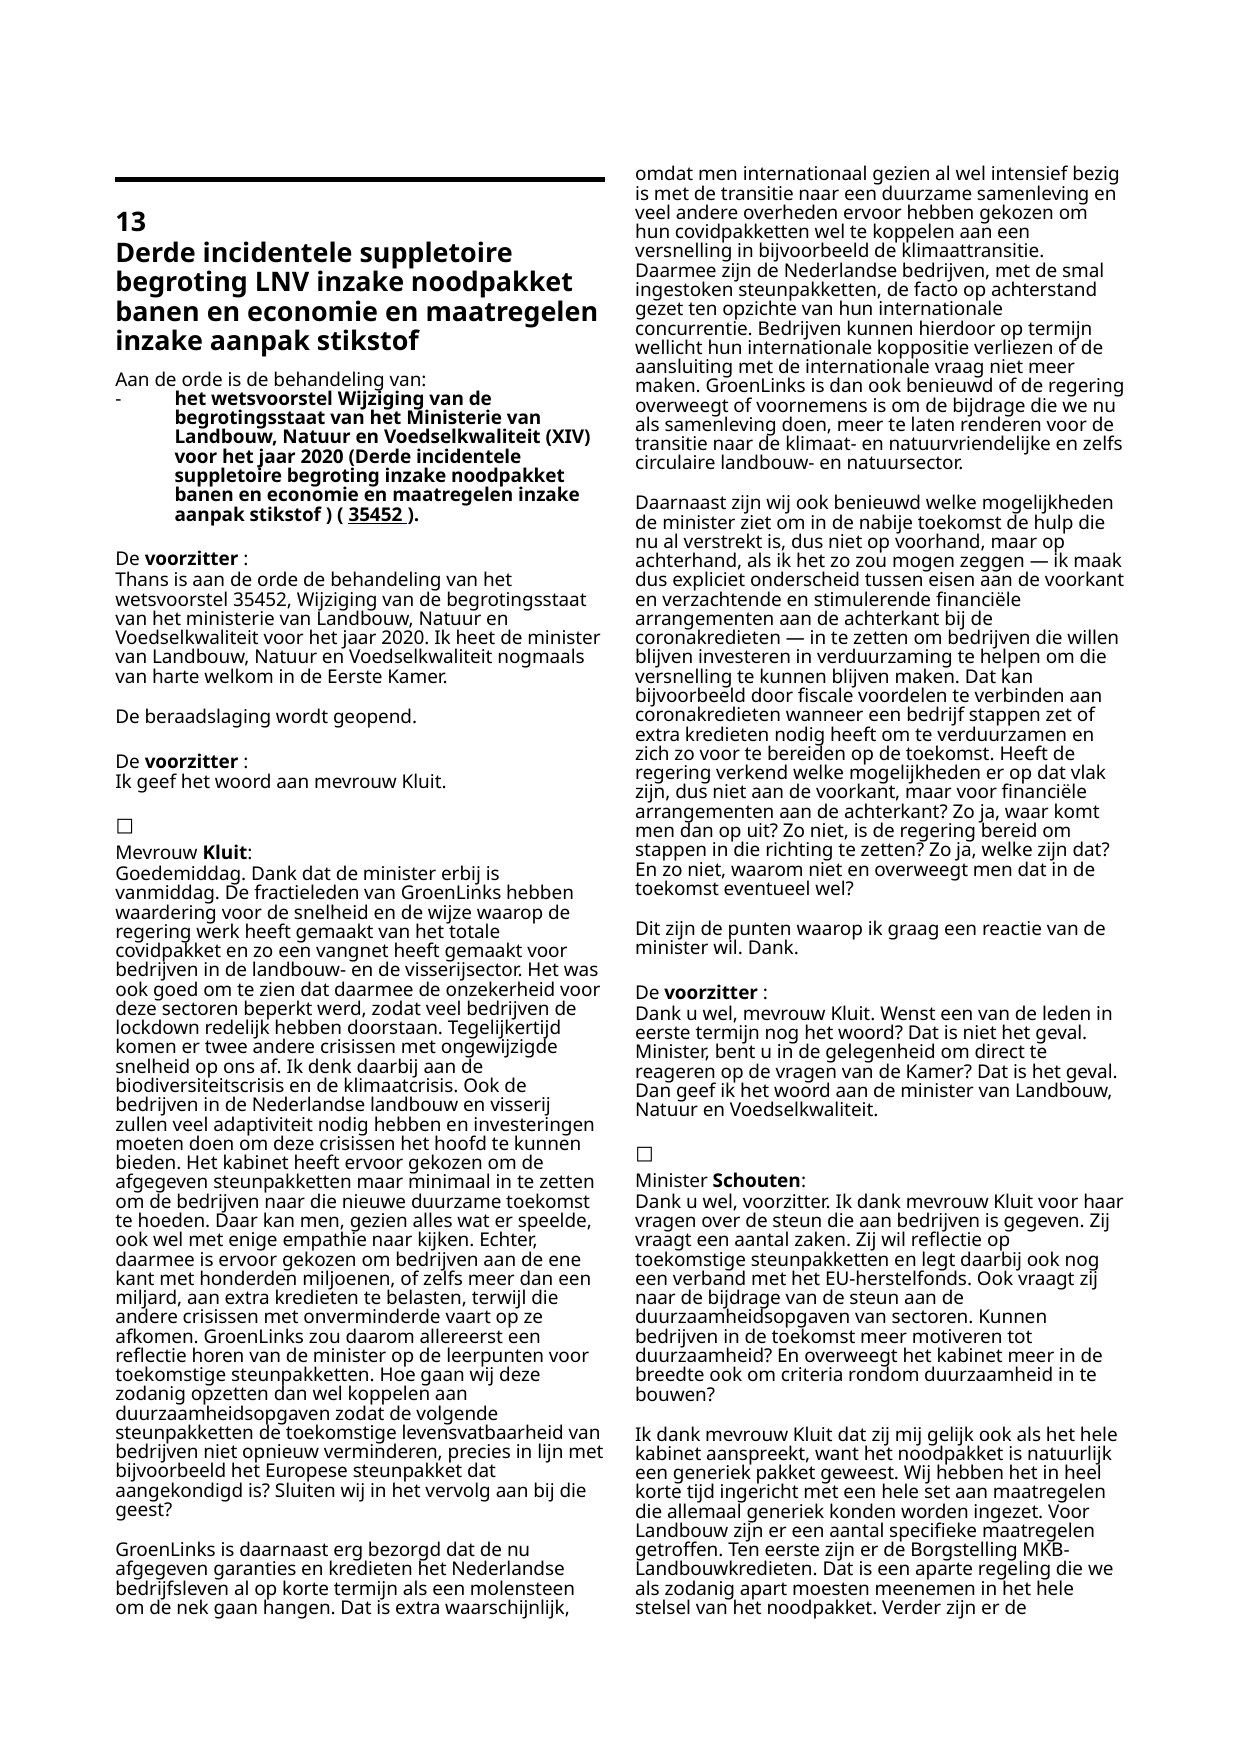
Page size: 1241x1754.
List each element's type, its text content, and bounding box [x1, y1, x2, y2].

text Ik geef het woord aan mevrouw Kluit. [115, 773, 605, 793]
text Aan de orde is de behandeling van: [115, 371, 605, 390]
text 13 [115, 203, 605, 239]
text Derde incidentele suppletoire begroting LNV inzake noodpakket banen en economie en maatregelen inzake aanpak stikstof [115, 239, 605, 371]
text Goedemiddag. Dank dat de minister erbij is vanmiddag. De fractieleden van GroenLinks hebben waardering voor de snelheid en de wijze waarop de regering werk heeft gemaakt van het totale covidpakket en zo een vangnet heeft gemaakt voor bedrijven in de landbouw- en de visserijsector. Het was ook goed om te zien dat daarmee de onzekerheid voor deze sectoren beperkt werd, zodat veel bedrijven de lockdown redelijk hebben doorstaan. Tegelijkertijd komen er twee andere crisissen met ongewijzigde snelheid op ons af. Ik denk daarbij aan de biodiversiteitscrisis en de klimaatcrisis. Ook de bedrijven in de Nederlandse landbouw en visserij zullen veel adaptiviteit nodig hebben en investeringen moeten doen om deze crisissen het hoofd te kunnen bieden. Het kabinet heeft ervoor gekozen om de afgegeven steunpakketten maar minimaal in te zetten om de bedrijven naar die nieuwe duurzame toekomst te hoeden. Daar kan men, gezien alles wat er speelde, ook wel met enige empathie naar kijken. Echter, daarmee is ervoor gekozen om bedrijven aan de ene kant met honderden miljoenen, of zelfs meer dan een miljard, aan extra kredieten te belasten, terwijl die andere crisissen met onverminderde vaart op ze afkomen. GroenLinks zou daarom allereerst een reflectie horen van de minister op de leerpunten voor toekomstige steunpakketten. Hoe gaan wij deze zodanig opzetten dan wel koppelen aan duurzaamheidsopgaven zodat de volgende steunpakketten de toekomstige levensvatbaarheid van bedrijven niet opnieuw verminderen, precies in lijn met bijvoorbeeld het Europese steunpakket dat aangekondigd is? Sluiten wij in het vervolg aan bij die geest? [115, 865, 605, 1520]
text Dit zijn de punten waarop ik graag een reactie van de minister wil. Dank. [635, 920, 1125, 958]
text Thans is aan de orde de behandeling van het wetsvoorstel 35452, Wijziging van de begrotingsstaat van het ministerie van Landbouw, Natuur en Voedselkwaliteit voor het jaar 2020. Ik heet de minister van Landbouw, Natuur en Voedselkwaliteit nogmaals van harte welkom in de Eerste Kamer. [115, 571, 605, 687]
text Daarnaast zijn wij ook benieuwd welke mogelijkheden de minister ziet om in de nabije toekomst de hulp die nu al verstrekt is, dus niet op voorhand, maar op achterhand, als ik het zo zou mogen zeggen — ik maak dus expliciet onderscheid tussen eisen aan de voorkant en verzachtende en stimulerende financiële arrangementen aan de achterkant bij de coronakredieten — in te zetten om bedrijven die willen blijven investeren in verduurzaming te helpen om die versnelling te kunnen blijven maken. Dat kan bijvoorbeeld door fiscale voordelen te verbinden aan coronakredieten wanneer een bedrijf stappen zet of extra kredieten nodig heeft om te verduurzamen en zich zo voor te bereiden op de toekomst. Heeft de regering verkend welke mogelijkheden er op dat vlak zijn, dus niet aan de voorkant, maar voor financiële arrangementen aan de achterkant? Zo ja, waar komt men dan op uit? Zo niet, is de regering bereid om stappen in die richting te zetten? Zo ja, welke zijn dat? En zo niet, waarom niet en overweegt men dat in de toekomst eventueel wel? [635, 494, 1125, 899]
text Dank u wel, mevrouw Kluit. Wenst een van de leden in eerste termijn nog het woord? Dat is niet het geval. Minister, bent u in de gelegenheid om direct te reageren op de vragen van de Kamer? Dat is het geval. Dan geef ik het woord aan de minister van Landbouw, Natuur en Voedselkwaliteit. [635, 1005, 1125, 1121]
text Mevrouw Kluit: [115, 839, 605, 865]
text Dank u wel, voorzitter. Ik dank mevrouw Kluit voor haar vragen over de steun die aan bedrijven is gegeven. Zij vraagt een aantal zaken. Zij wil reflectie op toekomstige steunpakketten en legt daarbij ook nog een verband met het EU-herstelfonds. Ook vraagt zij naar de bijdrage van de steun aan de duurzaamheidsopgaven van sectoren. Kunnen bedrijven in de toekomst meer motiveren tot duurzaamheid? En overweegt het kabinet meer in de breedte ook om criteria rondom duurzaamheid in te bouwen? [635, 1193, 1125, 1405]
text De voorzitter : [115, 748, 605, 773]
text De beraadslaging wordt geopend. [115, 708, 605, 727]
text Minister Schouten: [635, 1167, 1125, 1193]
text De voorzitter : [115, 546, 605, 571]
list het wetsvoorstel Wijziging van de begrotingsstaat van het Ministerie van Landbouw, Natuur en Voedselkwaliteit (XIV) voor het jaar 2020 (Derde incidentele suppletoire begroting inzake noodpakket banen en economie en maatregelen inzake aanpak stikstof ) ( 35452 ). [115, 390, 605, 525]
text Ik dank mevrouw Kluit dat zij mij gelijk ook als het hele kabinet aanspreekt, want het noodpakket is natuurlijk een generiek pakket geweest. Wij hebben het in heel korte tijd ingericht met een hele set aan maatregelen die allemaal generiek konden worden ingezet. Voor Landbouw zijn er een aantal specifieke maatregelen getroffen. Ten eerste zijn er de Borgstelling MKB-Landbouwkredieten. Dat is een aparte regeling die we als zodanig apart moesten meenemen in het hele stelsel van het noodpakket. Verder zijn er de [635, 1426, 1125, 1618]
text omdat men internationaal gezien al wel intensief bezig is met de transitie naar een duurzame samenleving en veel andere overheden ervoor hebben gekozen om hun covidpakketten wel te koppelen aan een versnelling in bijvoorbeeld de klimaattransitie. Daarmee zijn de Nederlandse bedrijven, met de smal ingestoken steunpakketten, de facto op achterstand gezet ten opzichte van hun internationale concurrentie. Bedrijven kunnen hierdoor op termijn wellicht hun internationale koppositie verliezen of de aansluiting met de internationale vraag niet meer maken. GroenLinks is dan ook benieuwd of de regering overweegt of voornemens is om de bijdrage die we nu als samenleving doen, meer te laten renderen voor de transitie naar de klimaat- en natuurvriendelijke en zelfs circulaire landbouw- en natuursector. [635, 165, 1125, 474]
text GroenLinks is daarnaast erg bezorgd dat de nu afgegeven garanties en kredieten het Nederlandse bedrijfsleven al op korte termijn als een molensteen om de nek gaan hangen. Dat is extra waarschijnlijk, [115, 1541, 605, 1618]
text De voorzitter : [635, 979, 1125, 1005]
text ⬜ [115, 814, 605, 839]
text ⬜ [635, 1141, 1125, 1167]
